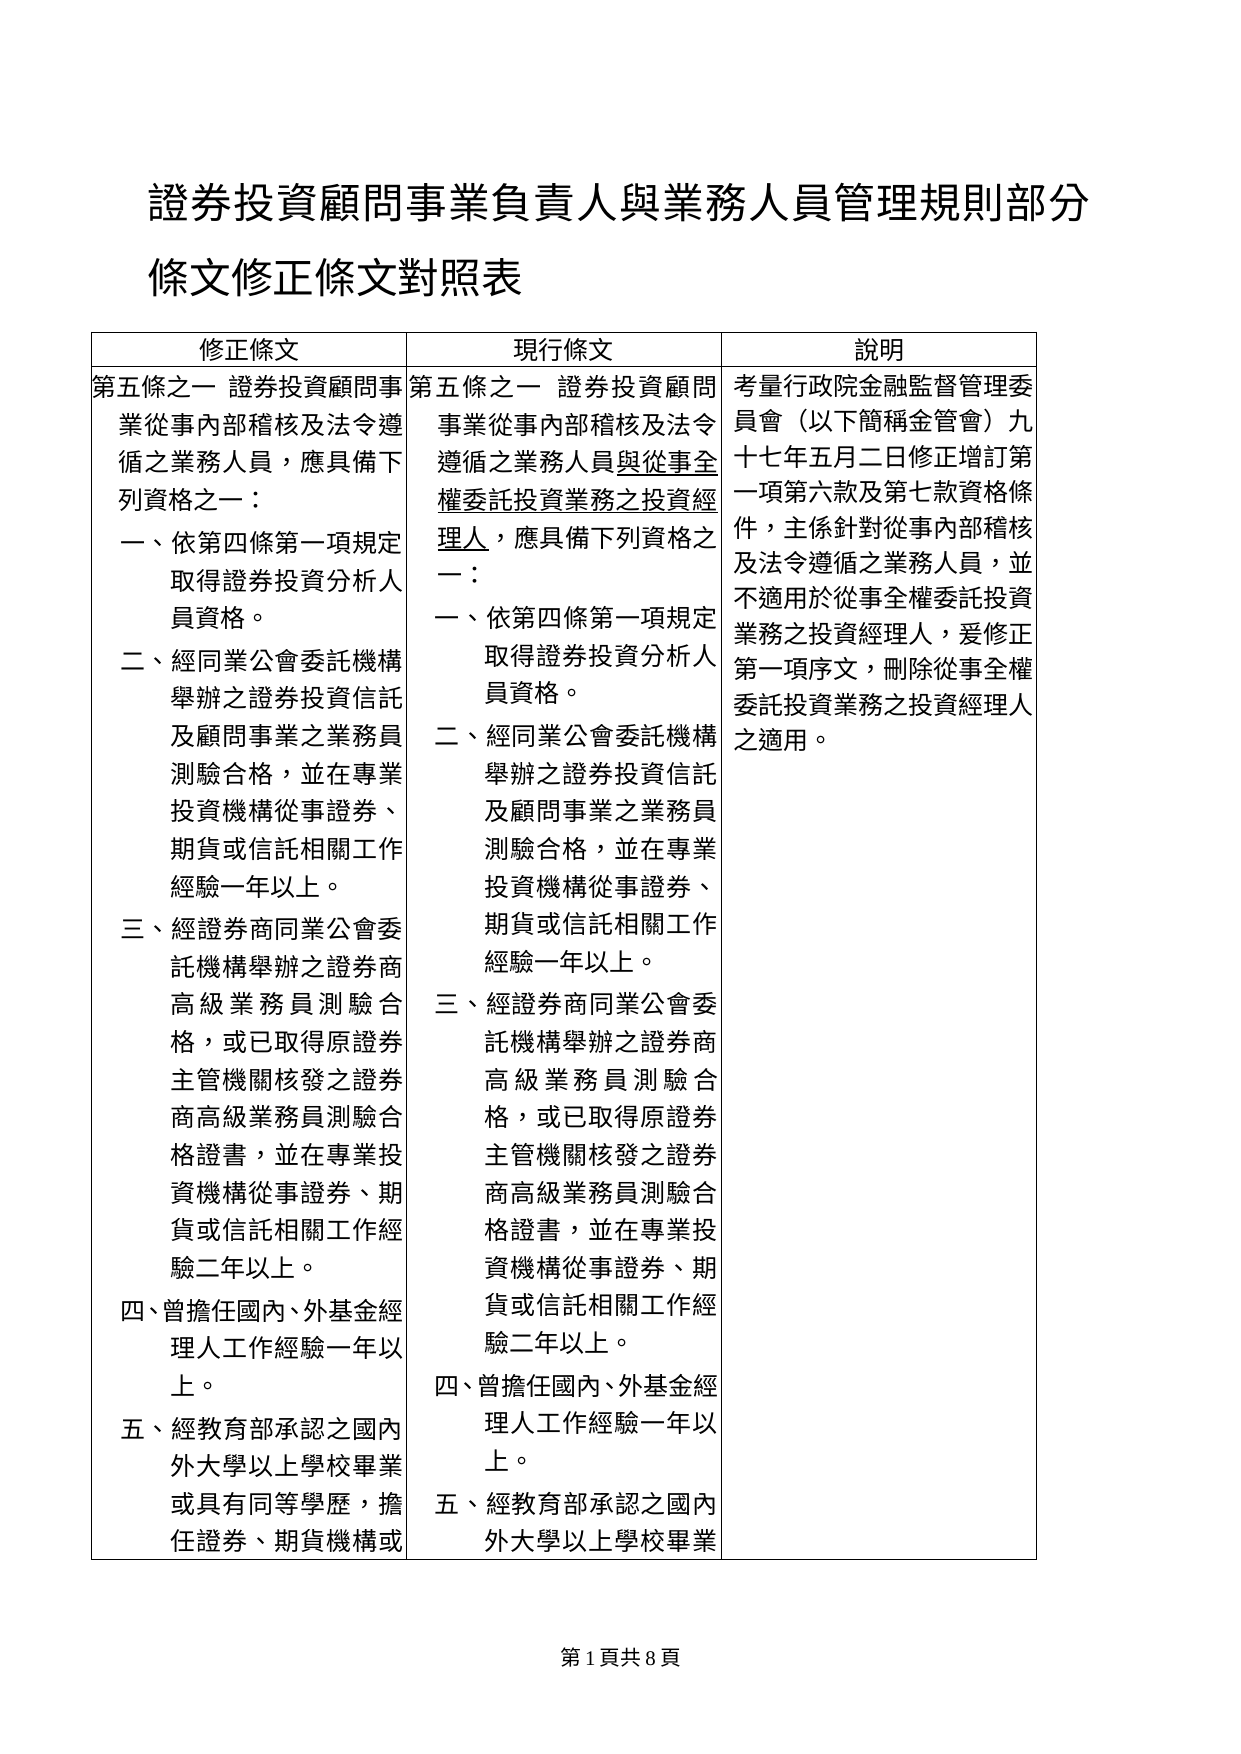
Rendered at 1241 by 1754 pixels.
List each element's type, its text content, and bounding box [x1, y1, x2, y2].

text 證券投資顧問事業負責人與業務人員管理規則部分條文修正條文對照表 [148, 162, 1092, 313]
table_header 現行條文 [407, 333, 721, 366]
table_header 修正條文 [92, 333, 406, 366]
table_cell 考量行政院金融監督管理委員會（以下簡稱金管會）九十七年五月二日修正增訂第一項第六款及第七款資格條件，主係針對從事內部稽核及法令遵循之業務人員，並不適用於從事全權委託投資業務之投資經理人，爰修正第一項序文，刪除從事全權委託投資業務之投資經理人之適用。 [722, 367, 1036, 1559]
table_cell 第五條之一 證券投資顧問事業從事內部稽核及法令遵循之業務人員與從事全權委託投資業務之投資經理人，應具備下列資格之一： 一、依第四條第一項規定取得證券投資分析人員資格。 二、經同業公會委託機構舉辦之證券投資信託及顧問事業之業務員測驗合格，並在專業投資機構從事證券、期貨或信託相關工作經驗一年以上。 三、經證券商同業公會委託機構舉辦之證券商高級業務員測驗合格，或已取得原證券主管機關核發之證券商高級業務員測驗合格證書，並在專業投資機構從事證券、期貨或信託相關工作經驗二年以上。 四、曾擔任國內、外基金經理人工作經驗一年以上。 五、經教育部承認之國內外大學以上學校畢業 [407, 367, 721, 1559]
table_header 說明 [722, 333, 1036, 366]
table_cell 第五條之一 證券投資顧問事業從事內部稽核及法令遵循之業務人員，應具備下列資格之一： 一、依第四條第一項規定取得證券投資分析人員資格。 二、經同業公會委託機構舉辦之證券投資信託及顧問事業之業務員測驗合格，並在專業投資機構從事證券、期貨或信託相關工作經驗一年以上。 三、經證券商同業公會委託機構舉辦之證券商高級業務員測驗合格，或已取得原證券主管機關核發之證券商高級業務員測驗合格證書，並在專業投資機構從事證券、期貨或信託相關工作經驗二年以上。 四、曾擔任國內、外基金經理人工作經驗一年以上。 五、經教育部承認之國內外大學以上學校畢業或具有同等學歷，擔任證券、期貨機構或 [92, 367, 406, 1559]
